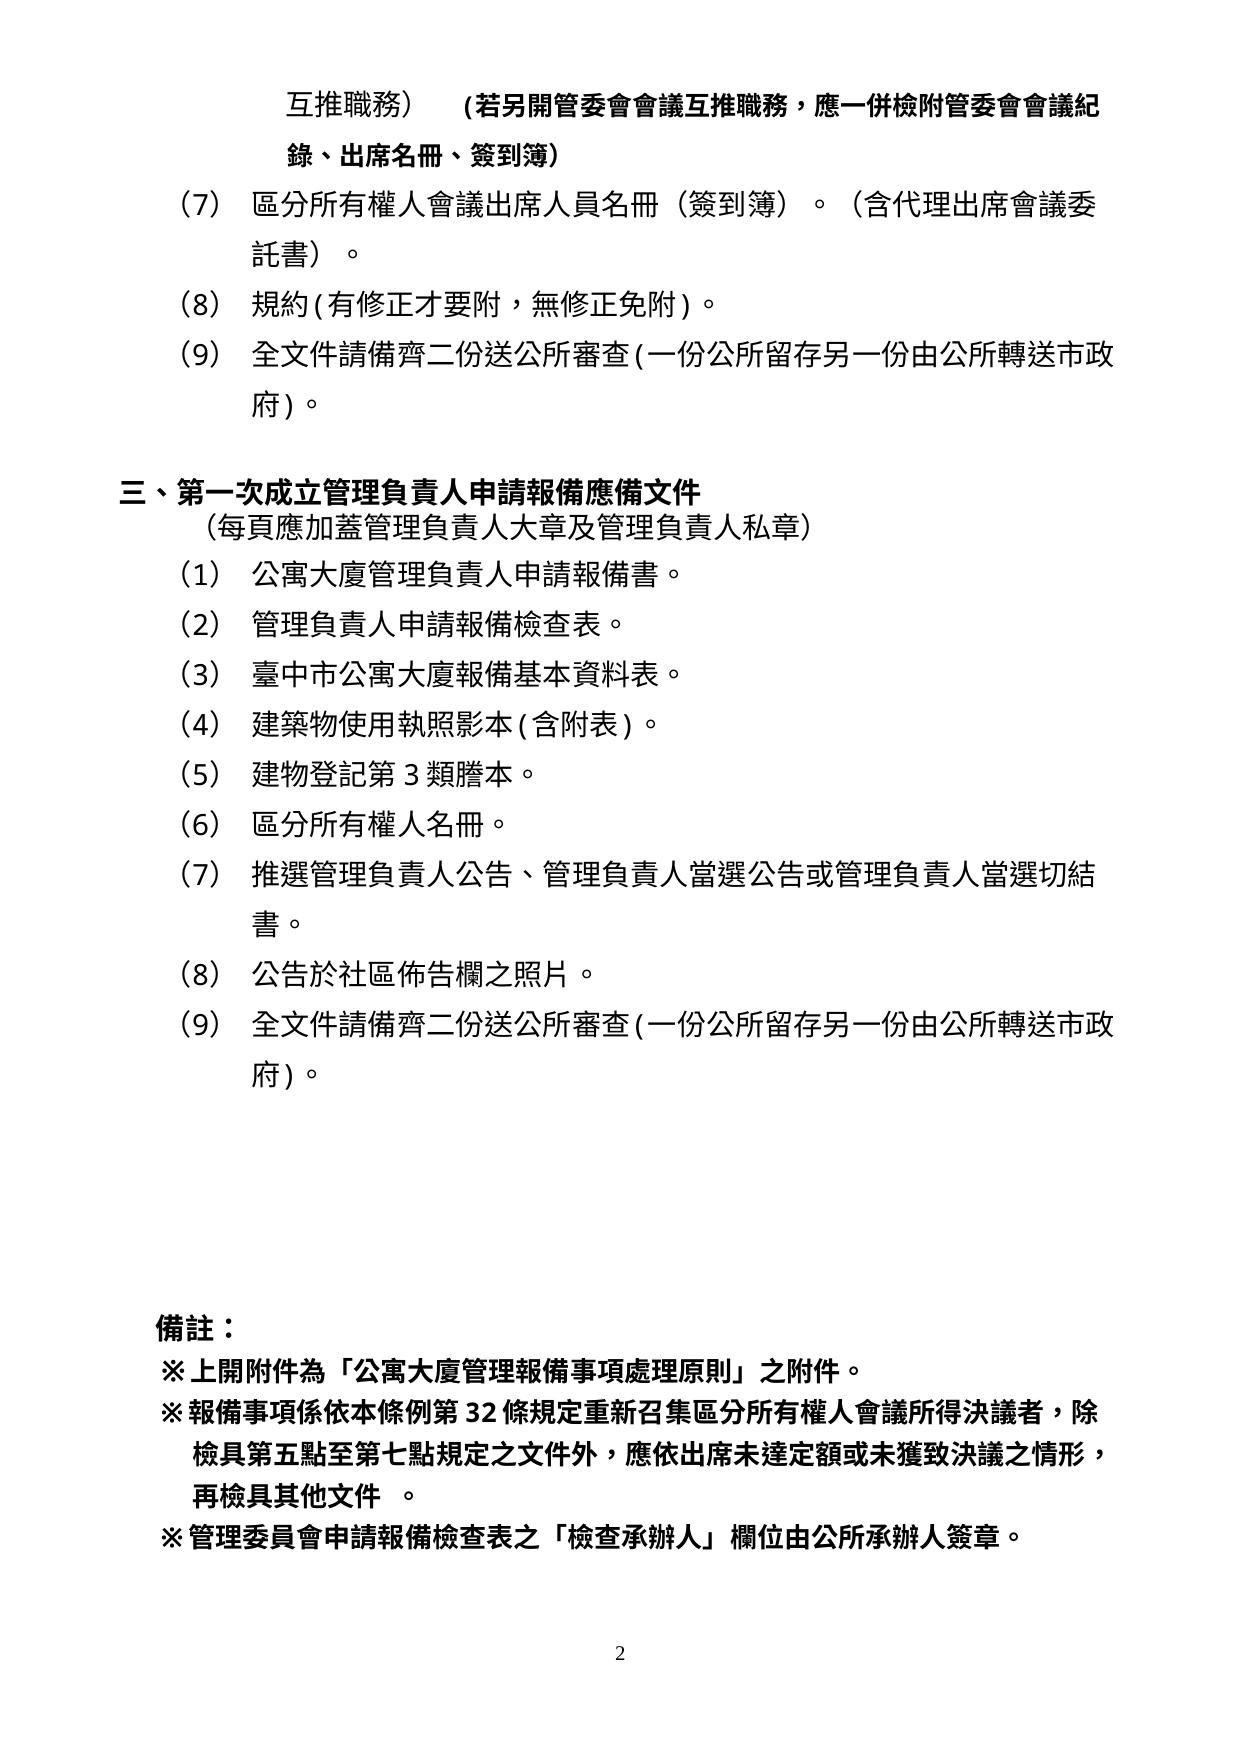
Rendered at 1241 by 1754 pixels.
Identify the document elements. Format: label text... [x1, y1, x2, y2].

text ※上開附件為「公寓大廈管理報備事項處理原則」之附件。 [156, 1348, 1122, 1389]
text ※報備事項係依本條例第32條規定重新召集區分所有權人會議所得決議者，除檢具第五點至第七點規定之文件外，應依出席未達定額或未獲致決議之情形，再檢具其他文件 。 [156, 1389, 1122, 1514]
list 規約(有修正才要附，無修正免附)。 [162, 275, 1122, 325]
list 建物登記第3類謄本。 [162, 746, 1122, 796]
text 備註： [156, 1306, 1122, 1348]
list 管理負責人申請報備檢查表。 [162, 596, 1122, 646]
text （每頁應加蓋管理負責人大章及管理負責人私章） [118, 510, 1122, 546]
list 建築物使用執照影本(含附表)。 [162, 696, 1122, 746]
list 公告於社區佈告欄之照片。 [162, 946, 1122, 996]
list 區分所有權人會議出席人員名冊（簽到簿）。（含代理出席會議委託書）。 [162, 175, 1122, 275]
text 互推職務） (若另開管委會會議互推職務，應一併檢附管委會會議紀 [162, 75, 1122, 125]
list 推選管理負責人公告、管理負責人當選公告或管理負責人當選切結書。 [162, 846, 1122, 946]
list 全文件請備齊二份送公所審查(一份公所留存另一份由公所轉送市政府)。 [162, 325, 1122, 425]
text ※管理委員會申請報備檢查表之「檢查承辦人」欄位由公所承辦人簽章。 [156, 1514, 1122, 1556]
text 錄、出席名冊、簽到簿） [162, 125, 1122, 175]
list 區分所有權人名冊。 [162, 796, 1122, 846]
list 全文件請備齊二份送公所審查(一份公所留存另一份由公所轉送市政府)。 [162, 996, 1122, 1096]
list 臺中市公寓大廈報備基本資料表。 [162, 646, 1122, 696]
text 三、第一次成立管理負責人申請報備應備文件 [118, 475, 1122, 510]
list 公寓大廈管理負責人申請報備書。 [162, 546, 1122, 596]
